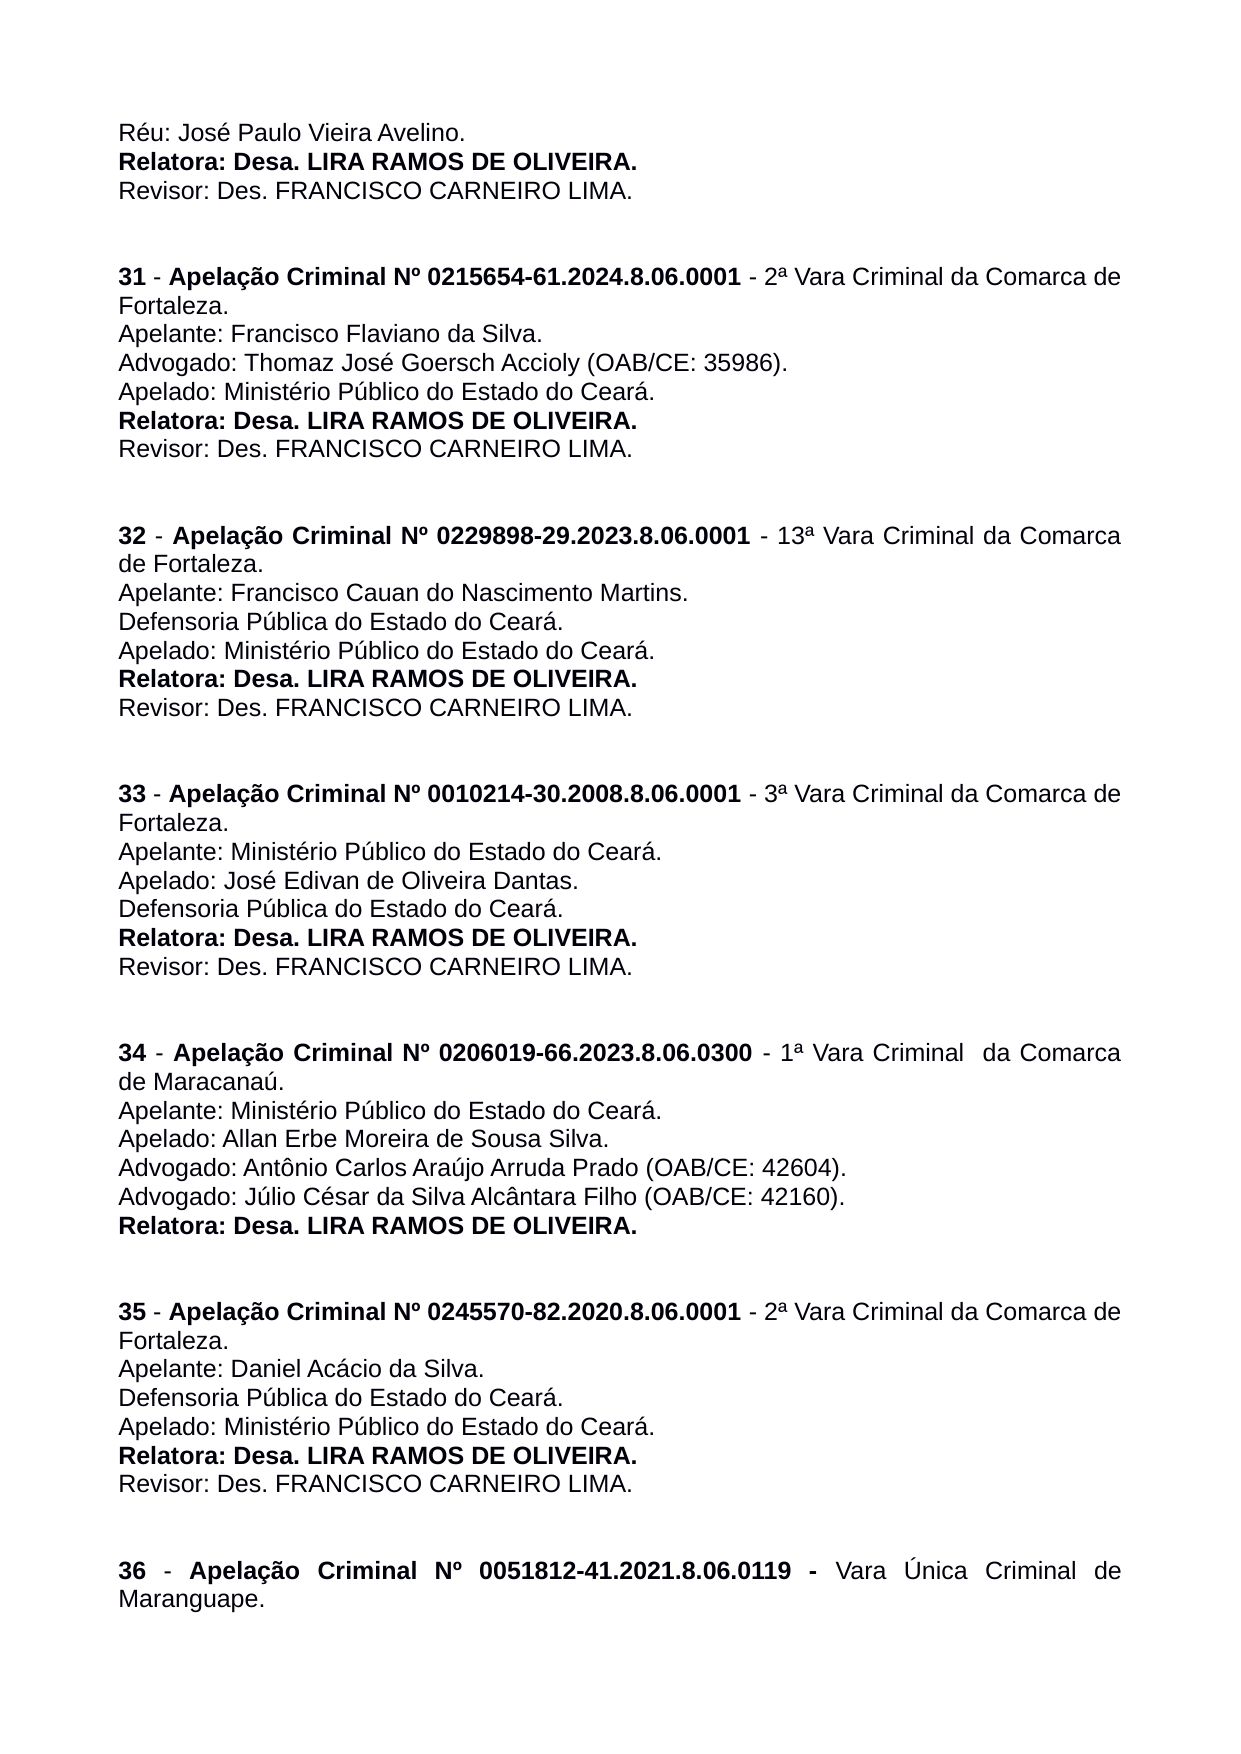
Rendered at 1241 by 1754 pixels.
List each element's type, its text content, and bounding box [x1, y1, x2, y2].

text Advogado: Thomaz José Goersch Accioly (OAB/CE: 35986). [118, 348, 1122, 377]
text Apelado: Ministério Público do Estado do Ceará. [118, 636, 1122, 664]
text Defensoria Pública do Estado do Ceará. [118, 894, 1122, 923]
text Apelado: Ministério Público do Estado do Ceará. [118, 377, 1122, 406]
text Relatora: Desa. LIRA RAMOS DE OLIVEIRA. [118, 664, 1122, 693]
text Relatora: Desa. LIRA RAMOS DE OLIVEIRA. [118, 406, 1122, 434]
text Advogado: Antônio Carlos Araújo Arruda Prado (OAB/CE: 42604). [118, 1153, 1122, 1182]
text 31 - Apelação Criminal Nº 0215654-61.2024.8.06.0001 - 2ª Vara Criminal da Comarca de Fortaleza. [118, 262, 1122, 319]
text Apelante: Francisco Cauan do Nascimento Martins. [118, 578, 1122, 607]
text Revisor: Des. FRANCISCO CARNEIRO LIMA. [118, 434, 1122, 463]
text Revisor: Des. FRANCISCO CARNEIRO LIMA. [118, 693, 1122, 722]
text 34 - Apelação Criminal Nº 0206019-66.2023.8.06.0300 - 1ª Vara Criminal da Comarca de Maracanaú. [118, 1038, 1122, 1096]
text 32 - Apelação Criminal Nº 0229898-29.2023.8.06.0001 - 13ª Vara Criminal da Comarca de Fortaleza. [118, 521, 1122, 578]
text 35 - Apelação Criminal Nº 0245570-82.2020.8.06.0001 - 2ª Vara Criminal da Comarca de Fortaleza. [118, 1297, 1122, 1354]
text Relatora: Desa. LIRA RAMOS DE OLIVEIRA. [118, 1441, 1122, 1469]
text Apelante: Daniel Acácio da Silva. [118, 1354, 1122, 1383]
text Advogado: Júlio César da Silva Alcântara Filho (OAB/CE: 42160). [118, 1182, 1122, 1211]
text Relatora: Desa. LIRA RAMOS DE OLIVEIRA. [118, 923, 1122, 952]
text Apelado: José Edivan de Oliveira Dantas. [118, 866, 1122, 894]
text Apelante: Ministério Público do Estado do Ceará. [118, 1096, 1122, 1124]
text 36 - Apelação Criminal Nº 0051812-41.2021.8.06.0119 - Vara Única Criminal de Maranguape. [118, 1556, 1122, 1613]
text Apelante: Francisco Flaviano da Silva. [118, 319, 1122, 348]
text Revisor: Des. FRANCISCO CARNEIRO LIMA. [118, 952, 1122, 981]
text 33 - Apelação Criminal Nº 0010214-30.2008.8.06.0001 - 3ª Vara Criminal da Comarca de Fortaleza. [118, 779, 1122, 837]
text Defensoria Pública do Estado do Ceará. [118, 1383, 1122, 1412]
text Revisor: Des. FRANCISCO CARNEIRO LIMA. [118, 1469, 1122, 1498]
text Réu: José Paulo Vieira Avelino. [118, 118, 1122, 147]
text Revisor: Des. FRANCISCO CARNEIRO LIMA. [118, 176, 1122, 204]
text Apelado: Allan Erbe Moreira de Sousa Silva. [118, 1124, 1122, 1153]
text Defensoria Pública do Estado do Ceará. [118, 607, 1122, 636]
text Relatora: Desa. LIRA RAMOS DE OLIVEIRA. [118, 147, 1122, 176]
text Apelado: Ministério Público do Estado do Ceará. [118, 1412, 1122, 1441]
text Relatora: Desa. LIRA RAMOS DE OLIVEIRA. [118, 1211, 1122, 1239]
text Apelante: Ministério Público do Estado do Ceará. [118, 837, 1122, 866]
